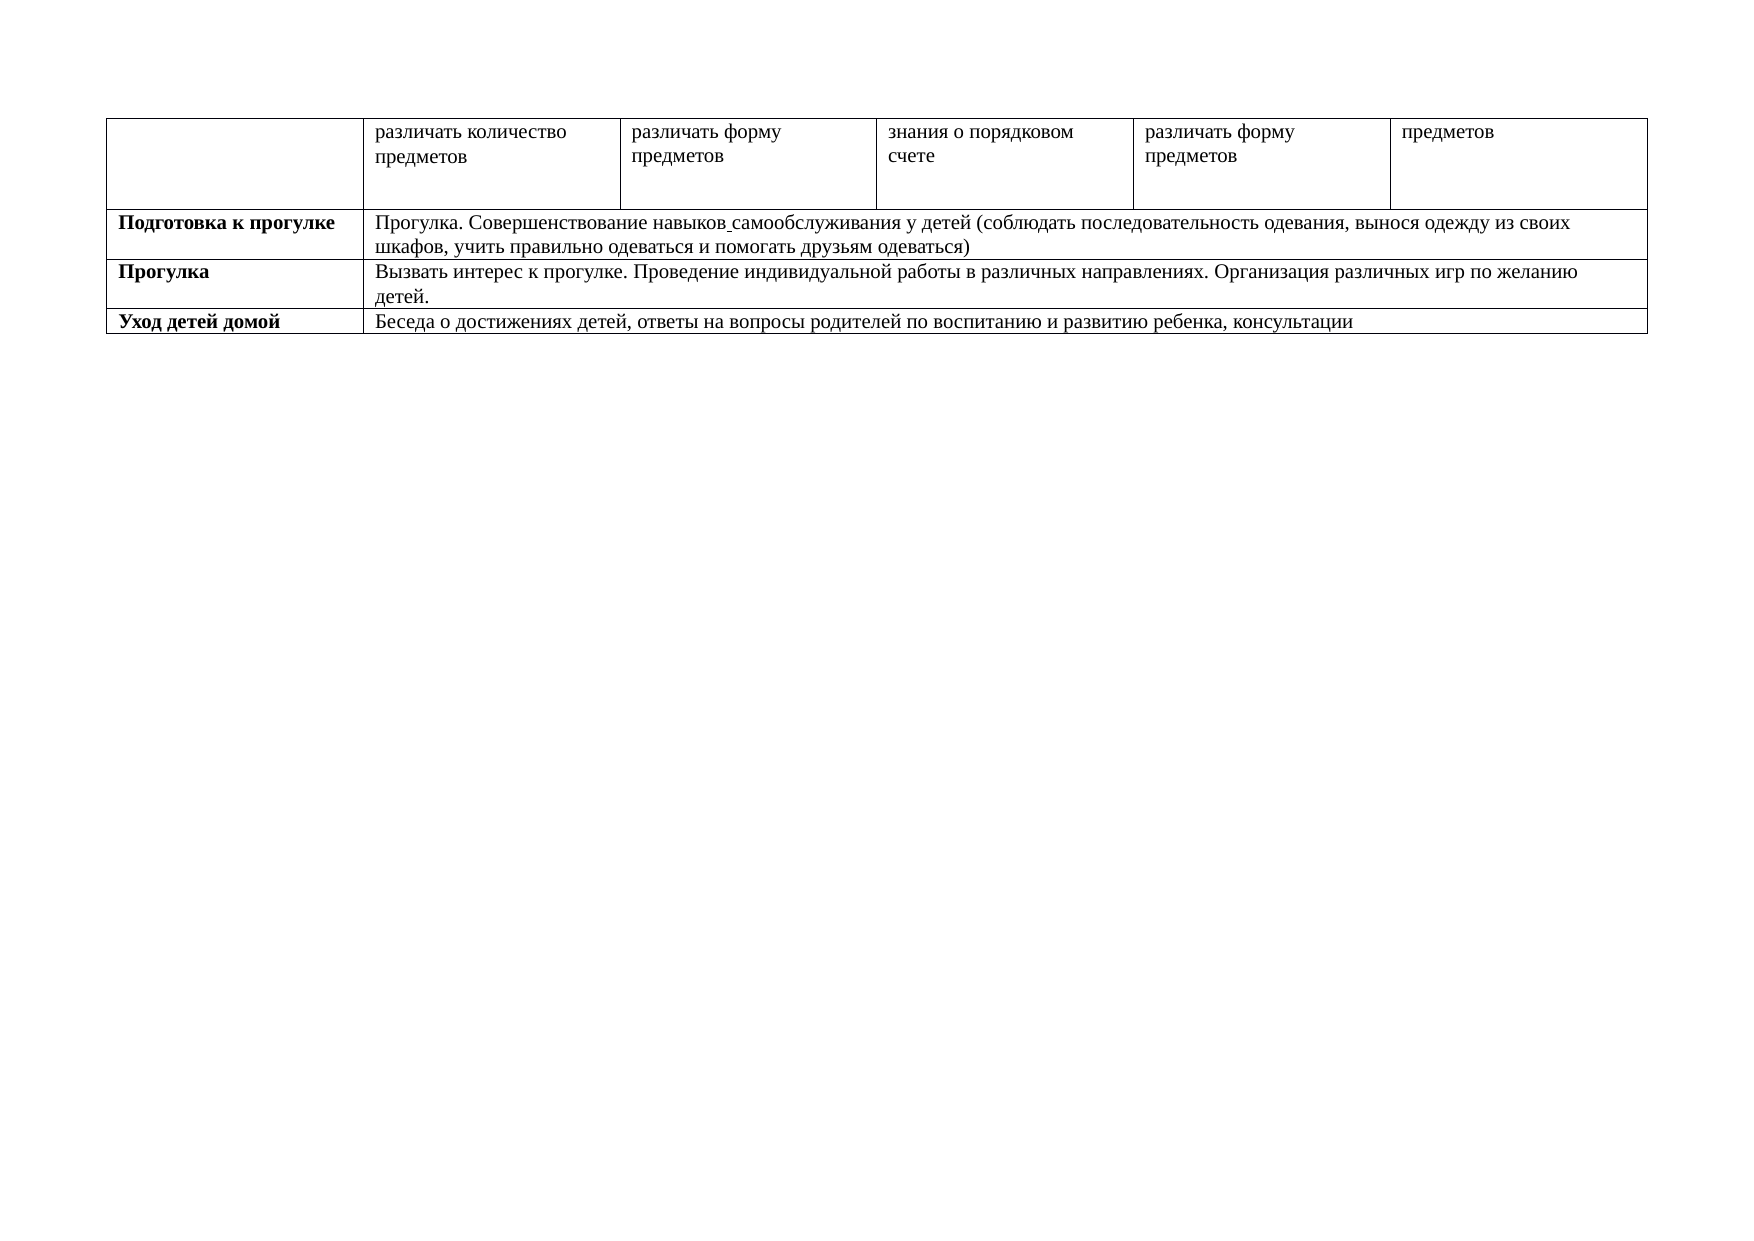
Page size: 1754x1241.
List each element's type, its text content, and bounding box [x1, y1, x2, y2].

table_cell различать количество предметов [364, 119, 620, 209]
table_cell Прогулка. Совершенствование навыков самообслуживания у детей (соблюдать последовательность одевания, вынося одежду из своих шкафов, учить правильно одеваться и помогать друзьям одеваться) [364, 210, 1647, 258]
table_cell Прогулка [107, 260, 363, 308]
table_cell Беседа о достижениях детей, ответы на вопросы родителей по воспитанию и развитию ребенка, консультации [364, 309, 1647, 333]
table_cell Подготовка к прогулке [107, 210, 363, 258]
table_cell знания о порядковом счете [877, 119, 1133, 209]
table_cell различать форму предметов [1134, 119, 1390, 209]
table_cell Вызвать интерес к прогулке. Проведение индивидуальной работы в различных направлениях. Организация различных игр по желанию детей. [364, 260, 1647, 308]
table_cell Уход детей домой [107, 309, 363, 333]
table_cell различать форму предметов [621, 119, 876, 209]
table_cell предметов [1391, 119, 1647, 209]
table_cell [107, 119, 363, 209]
